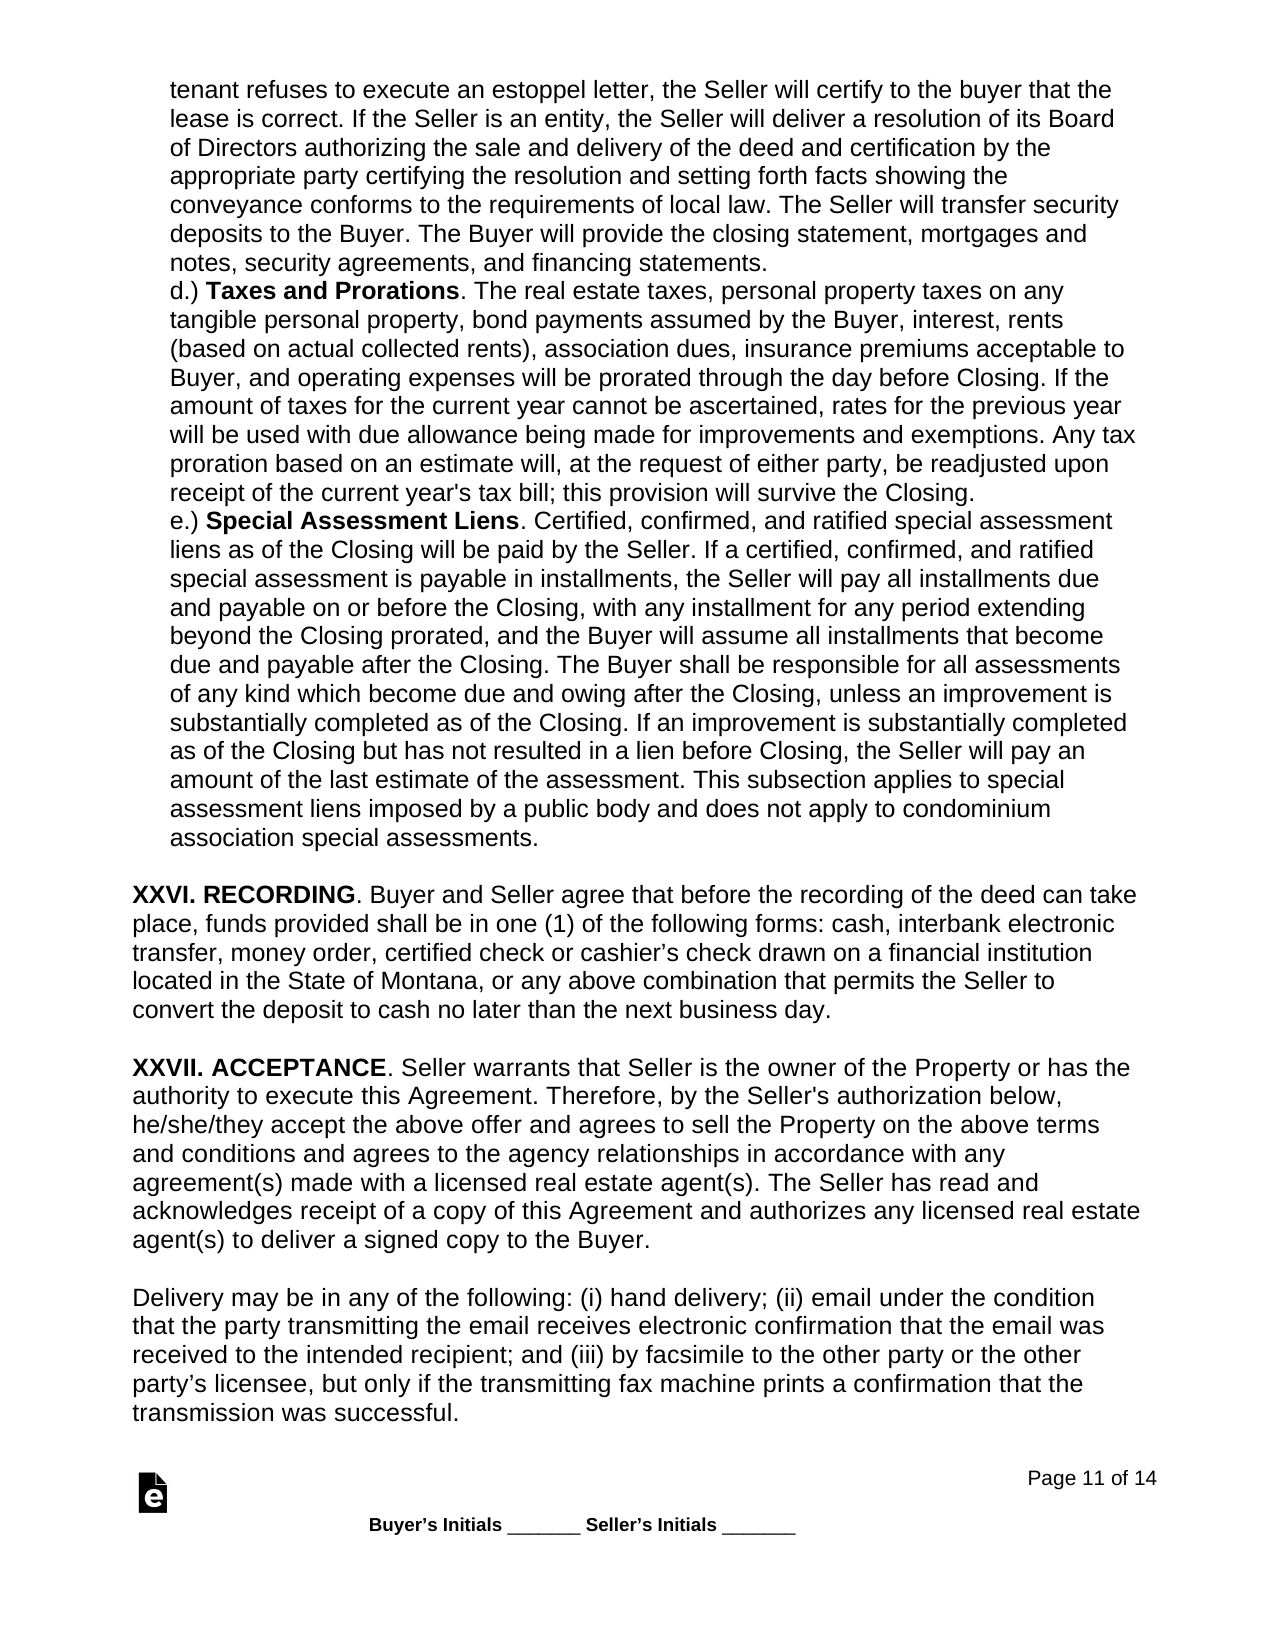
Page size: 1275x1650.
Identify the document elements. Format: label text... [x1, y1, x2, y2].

text XXVI. RECORDING. Buyer and Seller agree that before the recording of the deed can take place, funds provided shall be in one (1) of the following forms: cash, interbank electronic transfer, money order, certified check or cashier’s check drawn on a financial institution located in the State of Montana, or any above combination that permits the Seller to convert the deposit to cash no later than the next business day. [132, 880, 1143, 1024]
text d.) Taxes and Prorations. The real estate taxes, personal property taxes on any tangible personal property, bond payments assumed by the Buyer, interest, rents (based on actual collected rents), association dues, insurance premiums acceptable to Buyer, and operating expenses will be prorated through the day before Closing. If the amount of taxes for the current year cannot be ascertained, rates for the previous year will be used with due allowance being made for improvements and exemptions. Any tax proration based on an estimate will, at the request of either party, be readjusted upon receipt of the current year's tax bill; this provision will survive the Closing. [169, 276, 1143, 506]
text tenant refuses to execute an estoppel letter, the Seller will certify to the buyer that the lease is correct. If the Seller is an entity, the Seller will deliver a resolution of its Board of Directors authorizing the sale and delivery of the deed and certification by the appropriate party certifying the resolution and setting forth facts showing the conveyance conforms to the requirements of local law. The Seller will transfer security deposits to the Buyer. The Buyer will provide the closing statement, mortgages and notes, security agreements, and financing statements. [169, 75, 1143, 276]
text Delivery may be in any of the following: (i) hand delivery; (ii) email under the condition that the party transmitting the email receives electronic confirmation that the email was received to the intended recipient; and (iii) by facsimile to the other party or the other party’s licensee, but only if the transmitting fax machine prints a confirmation that the transmission was successful. [132, 1282, 1143, 1426]
text e.) Special Assessment Liens. Certified, confirmed, and ratified special assessment liens as of the Closing will be paid by the Seller. If a certified, confirmed, and ratified special assessment is payable in installments, the Seller will pay all installments due and payable on or before the Closing, with any installment for any period extending beyond the Closing prorated, and the Buyer will assume all installments that become due and payable after the Closing. The Buyer shall be responsible for all assessments of any kind which become due and owing after the Closing, unless an improvement is substantially completed as of the Closing. If an improvement is substantially completed as of the Closing but has not resulted in a lien before Closing, the Seller will pay an amount of the last estimate of the assessment. This subsection applies to special assessment liens imposed by a public body and does not apply to condominium association special assessments. [169, 506, 1143, 851]
text XXVII. ACCEPTANCE. Seller warrants that Seller is the owner of the Property or has the authority to execute this Agreement. Therefore, by the Seller's authorization below, he/she/they accept the above offer and agrees to sell the Property on the above terms and conditions and agrees to the agency relationships in accordance with any agreement(s) made with a licensed real estate agent(s). The Seller has read and acknowledges receipt of a copy of this Agreement and authorizes any licensed real estate agent(s) to deliver a signed copy to the Buyer. [132, 1052, 1143, 1254]
